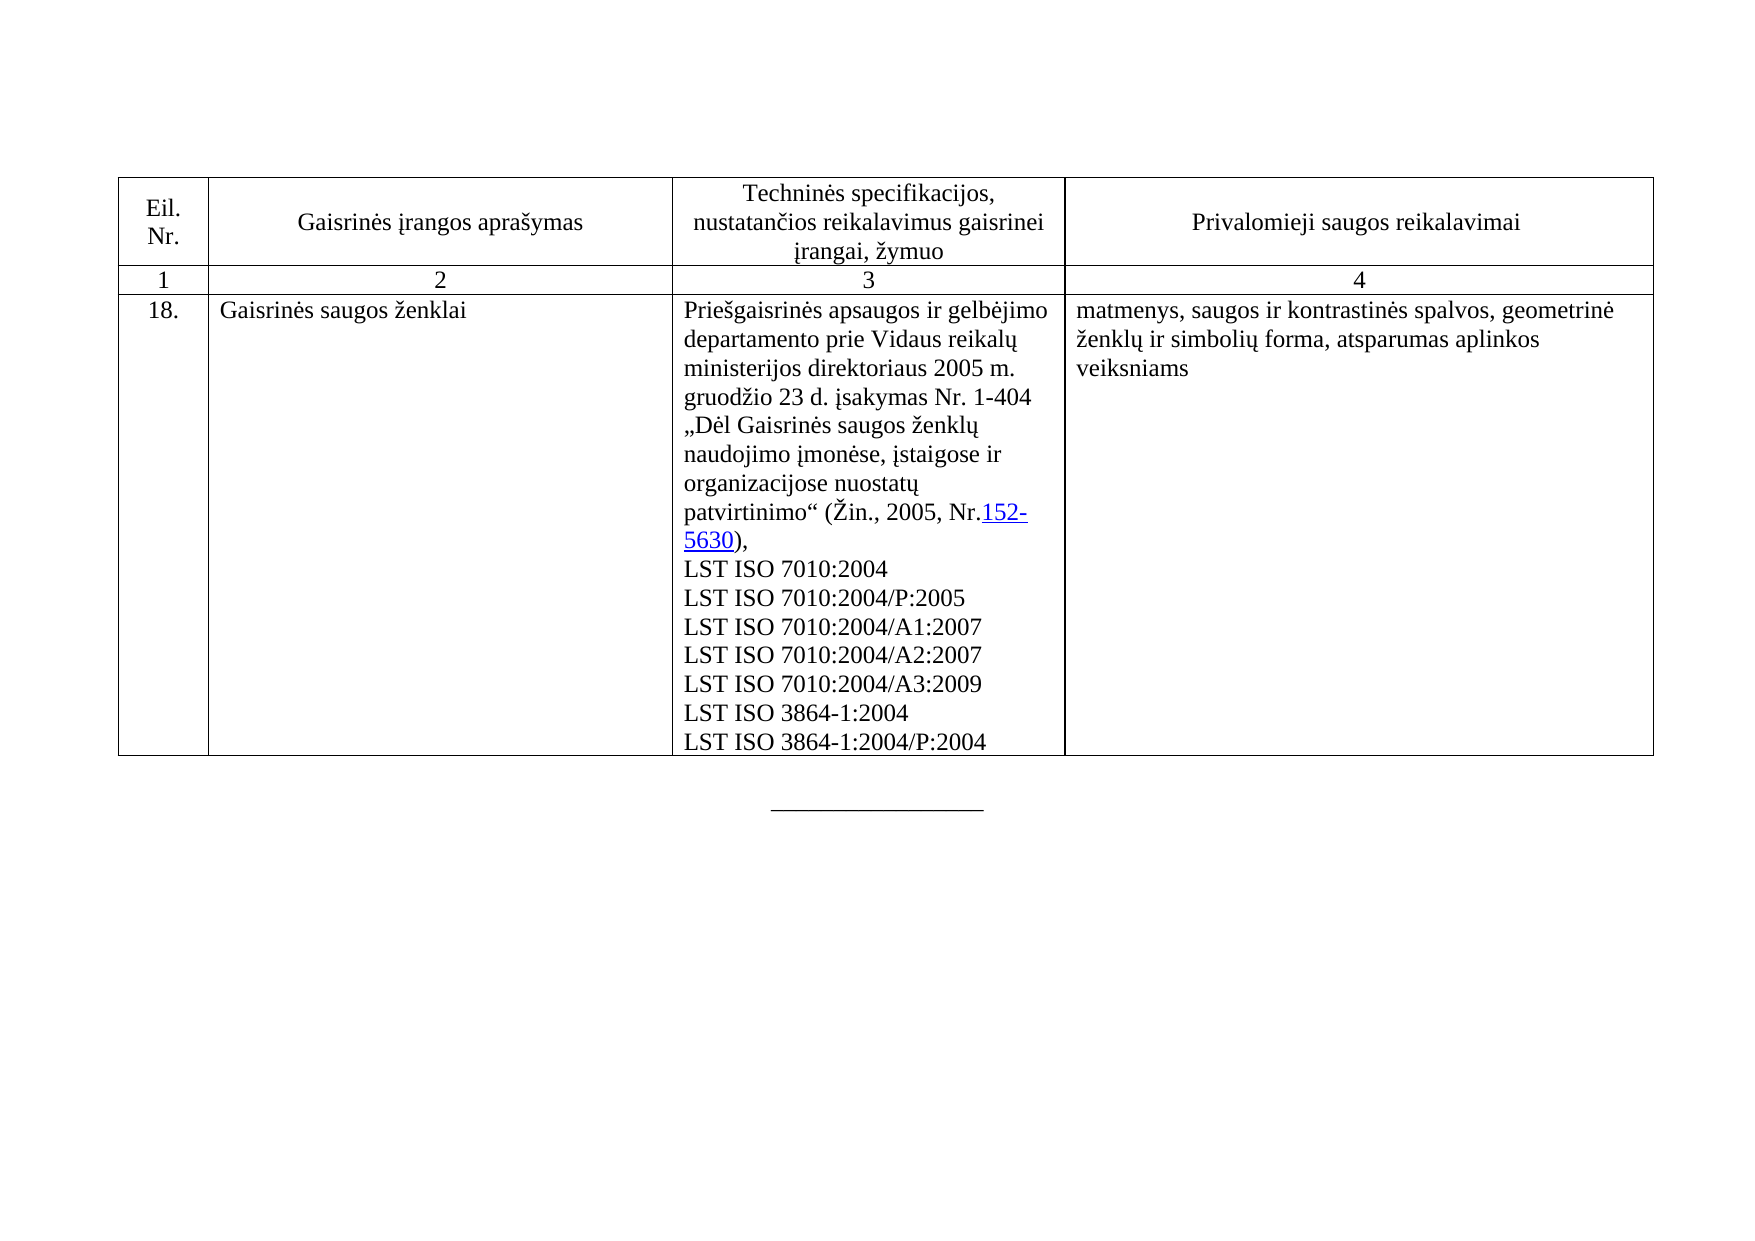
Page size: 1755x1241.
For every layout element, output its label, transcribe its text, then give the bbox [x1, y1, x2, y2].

table_cell 18. [119, 295, 208, 755]
table_cell 3 [673, 266, 1064, 294]
table_header Gaisrinės įrangos aprašymas [209, 178, 672, 264]
table_cell 2 [209, 266, 672, 294]
text _________________ [118, 785, 1636, 814]
table_header Privalomieji saugos reikalavimai [1066, 178, 1653, 264]
table_cell Gaisrinės saugos ženklai [209, 295, 672, 755]
table_cell 4 [1066, 266, 1653, 294]
table_cell 1 [119, 266, 208, 294]
table_header Techninės specifikacijos, nustatančios reikalavimus gaisrinei įrangai, žymuo [673, 178, 1064, 264]
table_header Eil. Nr. [119, 178, 208, 264]
table_cell matmenys, saugos ir kontrastinės spalvos, geometrinė ženklų ir simbolių forma, atsparumas aplinkos veiksniams [1066, 295, 1653, 755]
table_cell Priešgaisrinės apsaugos ir gelbėjimo departamento prie Vidaus reikalų ministerijos direktoriaus 2005 m. gruodžio 23 d. įsakymas Nr. 1-404 „Dėl Gaisrinės saugos ženklų naudojimo įmonėse, įstaigose ir organizacijose nuostatų patvirtinimo“ (Žin., 2005, Nr.152-5630), LST ISO 7010:2004 LST ISO 7010:2004/P:2005 LST ISO 7010:2004/A1:2007 LST ISO 7010:2004/A2:2007 LST ISO 7010:2004/A3:2009 LST ISO 3864-1:2004 LST ISO 3864-1:2004/P:2004 [673, 295, 1064, 755]
